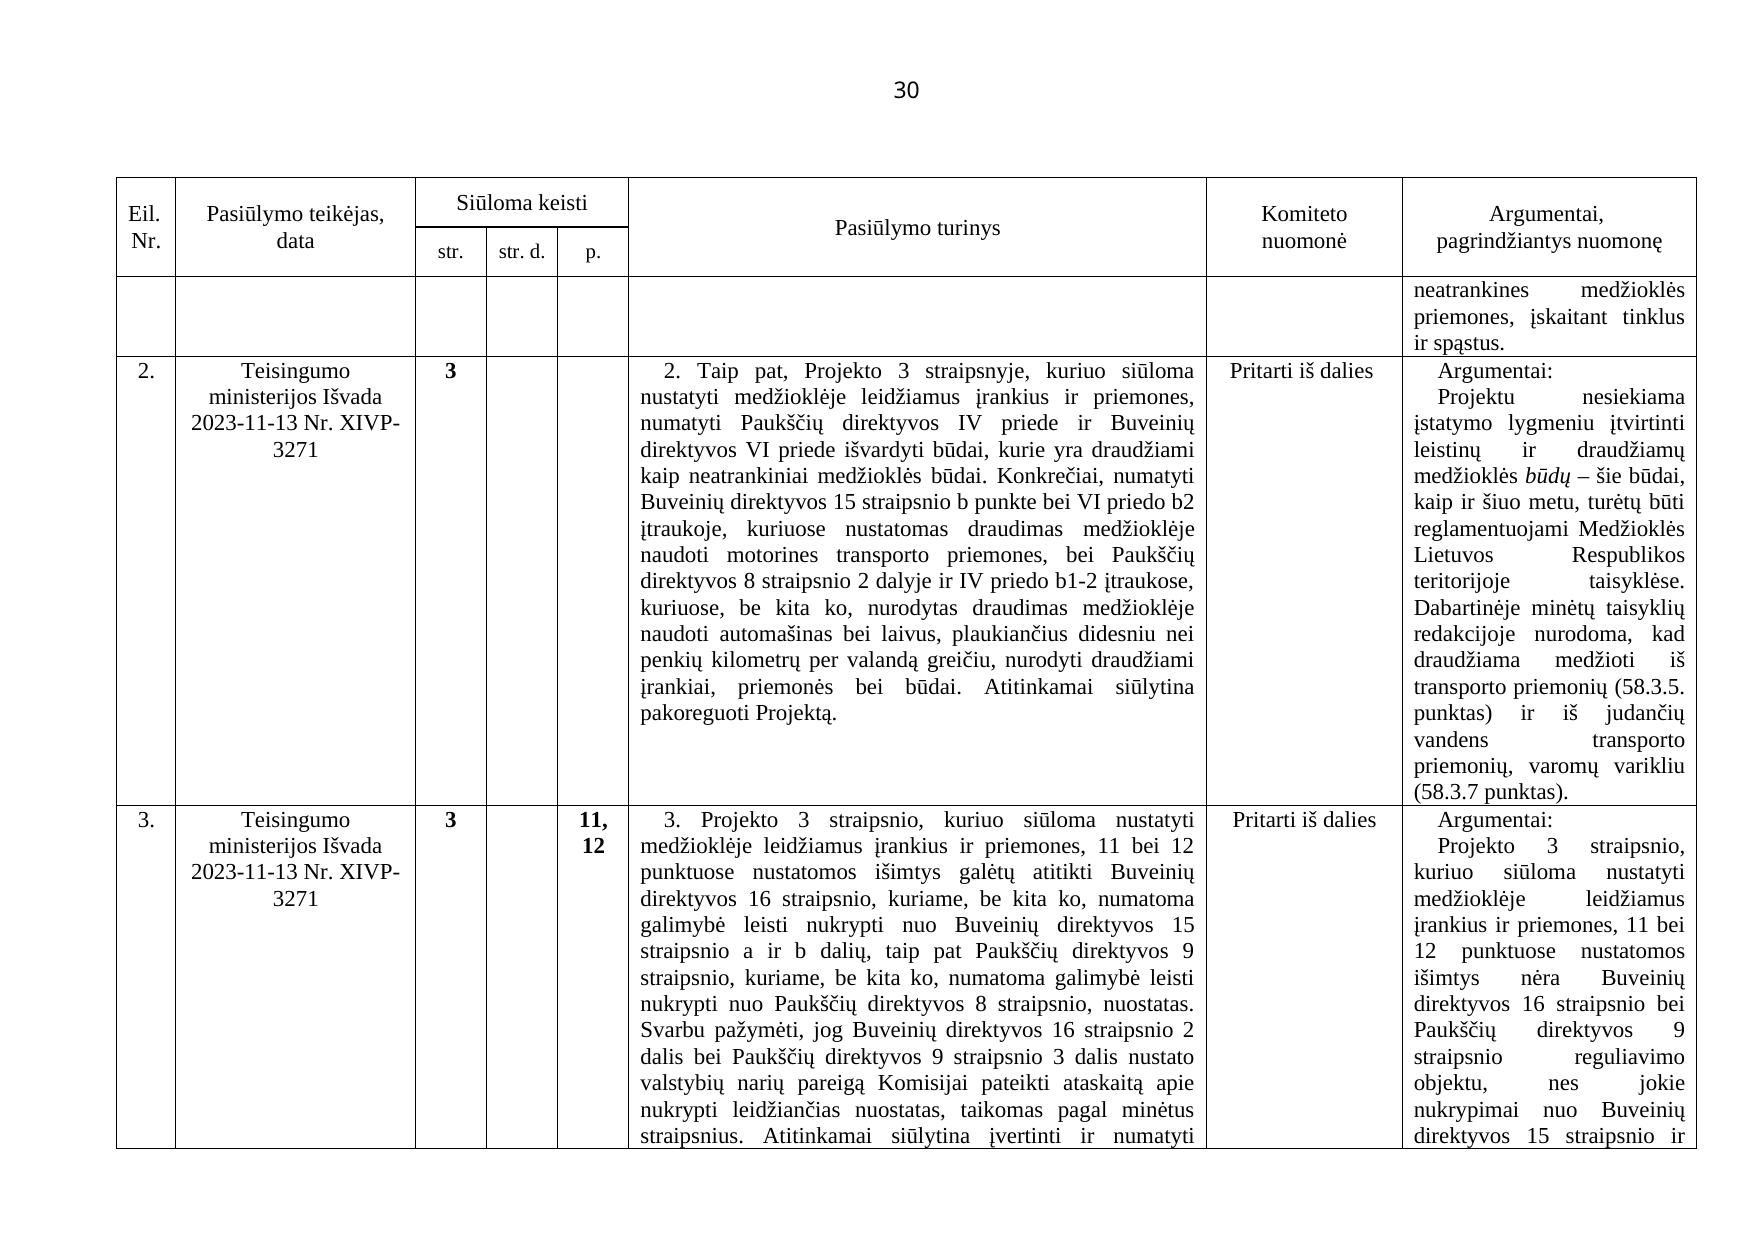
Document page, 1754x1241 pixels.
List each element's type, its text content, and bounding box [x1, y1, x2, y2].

table_header Argumentai, pagrindžiantys nuomonę [1403, 178, 1696, 276]
table_cell Teisingumo ministerijos Išvada 2023-11-13 Nr. XIVP-3271 [176, 806, 415, 1148]
table_cell 2. [117, 357, 175, 805]
table_cell str. d. [487, 228, 557, 276]
table_cell [487, 806, 557, 1148]
table_cell [117, 277, 175, 356]
table_cell [558, 277, 628, 356]
table_cell [176, 277, 415, 356]
table_cell Pritarti iš dalies [1207, 357, 1402, 805]
table_cell p. [558, 228, 628, 276]
table_cell Teisingumo ministerijos Išvada 2023-11-13 Nr. XIVP-3271 [176, 357, 415, 805]
table_cell 3 [416, 806, 486, 1148]
table_cell [1207, 277, 1402, 356]
table_header Siūloma keisti [416, 178, 628, 226]
table_cell str. [416, 228, 486, 276]
table_cell 3. Projekto 3 straipsnio, kuriuo siūloma nustatyti medžioklėje leidžiamus įrankius ir priemones, 11 bei 12 punktuose nustatomos išimtys galėtų atitikti Buveinių direktyvos 16 straipsnio, kuriame, be kita ko, numatoma galimybė leisti nukrypti nuo Buveinių direktyvos 15 straipsnio a ir b dalių, taip pat Paukščių direktyvos 9 straipsnio, kuriame, be kita ko, numatoma galimybė leisti nukrypti nuo Paukščių direktyvos 8 straipsnio, nuostatas. Svarbu pažymėti, jog Buveinių direktyvos 16 straipsnio 2 dalis bei Paukščių direktyvos 9 straipsnio 3 dalis nustato valstybių narių pareigą Komisijai pateikti ataskaitą apie nukrypti leidžiančias nuostatas, taikomas pagal minėtus straipsnius. Atitinkamai siūlytina įvertinti ir numatyti [629, 806, 1206, 1148]
table_cell Argumentai: Projektu nesiekiama įstatymo lygmeniu įtvirtinti leistinų ir draudžiamų medžioklės būdų – šie būdai, kaip ir šiuo metu, turėtų būti reglamentuojami Medžioklės Lietuvos Respublikos teritorijoje taisyklėse. Dabartinėje minėtų taisyklių redakcijoje nurodoma, kad draudžiama medžioti iš transporto priemonių (58.3.5. punktas) ir iš judančių vandens transporto priemonių, varomų varikliu (58.3.7 punktas). [1403, 357, 1696, 805]
table_header Pasiūlymo teikėjas, data [176, 178, 415, 276]
table_cell 3 [416, 357, 486, 805]
table_cell Argumentai: Projekto 3 straipsnio, kuriuo siūloma nustatyti medžioklėje leidžiamus įrankius ir priemones, 11 bei 12 punktuose nustatomos išimtys nėra Buveinių direktyvos 16 straipsnio bei Paukščių direktyvos 9 straipsnio reguliavimo objektu, nes jokie nukrypimai nuo Buveinių direktyvos 15 straipsnio ir [1403, 806, 1696, 1148]
table_cell [487, 277, 557, 356]
table_header Komiteto nuomonė [1207, 178, 1402, 276]
table_header Pasiūlymo turinys [629, 178, 1206, 276]
table_cell [416, 277, 486, 356]
table_cell 2. Taip pat, Projekto 3 straipsnyje, kuriuo siūloma nustatyti medžioklėje leidžiamus įrankius ir priemones, numatyti Paukščių direktyvos IV priede ir Buveinių direktyvos VI priede išvardyti būdai, kurie yra draudžiami kaip neatrankiniai medžioklės būdai. Konkrečiai, numatyti Buveinių direktyvos 15 straipsnio b punkte bei VI priedo b2 įtraukoje, kuriuose nustatomas draudimas medžioklėje naudoti motorines transporto priemones, bei Paukščių direktyvos 8 straipsnio 2 dalyje ir IV priedo b1-2 įtraukose, kuriuose, be kita ko, nurodytas draudimas medžioklėje naudoti automašinas bei laivus, plaukiančius didesniu nei penkių kilometrų per valandą greičiu, nurodyti draudžiami įrankiai, priemonės bei būdai. Atitinkamai siūlytina pakoreguoti Projektą. [629, 357, 1206, 805]
table_cell 11, 12 [558, 806, 628, 1148]
table_cell neatrankines medžioklės priemones, įskaitant tinklus ir spąstus. [1403, 277, 1696, 356]
table_cell 3. [117, 806, 175, 1148]
table_cell [558, 357, 628, 805]
table_cell [629, 277, 1206, 356]
table_header Eil. Nr. [117, 178, 175, 276]
table_cell [487, 357, 557, 805]
table_cell Pritarti iš dalies [1207, 806, 1402, 1148]
